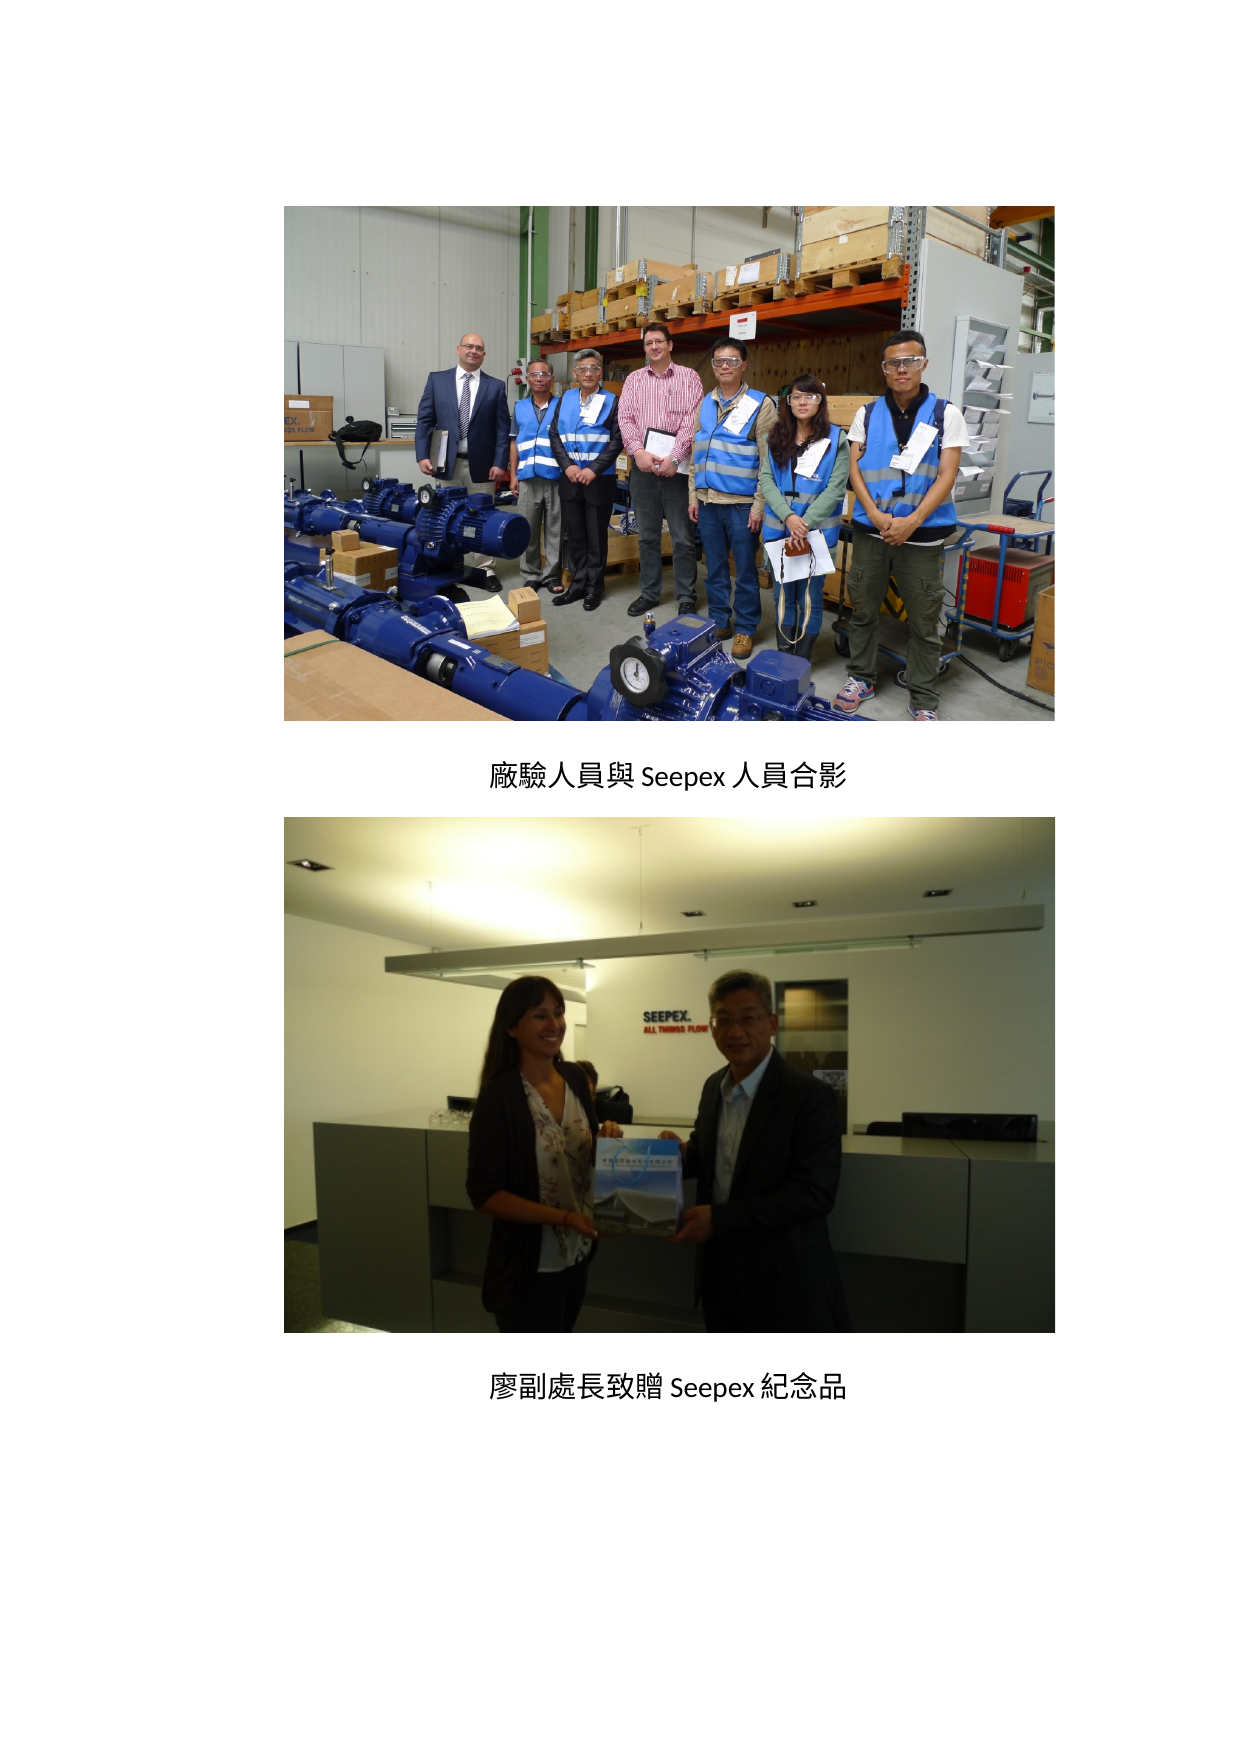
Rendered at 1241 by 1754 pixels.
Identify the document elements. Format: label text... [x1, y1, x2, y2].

picture [284, 817, 1055, 1333]
text 廠驗人員與Seepex人員合影 [284, 736, 1053, 811]
text 廖副處長致贈Seepex紀念品 [284, 1348, 1053, 1423]
picture [284, 206, 1055, 721]
